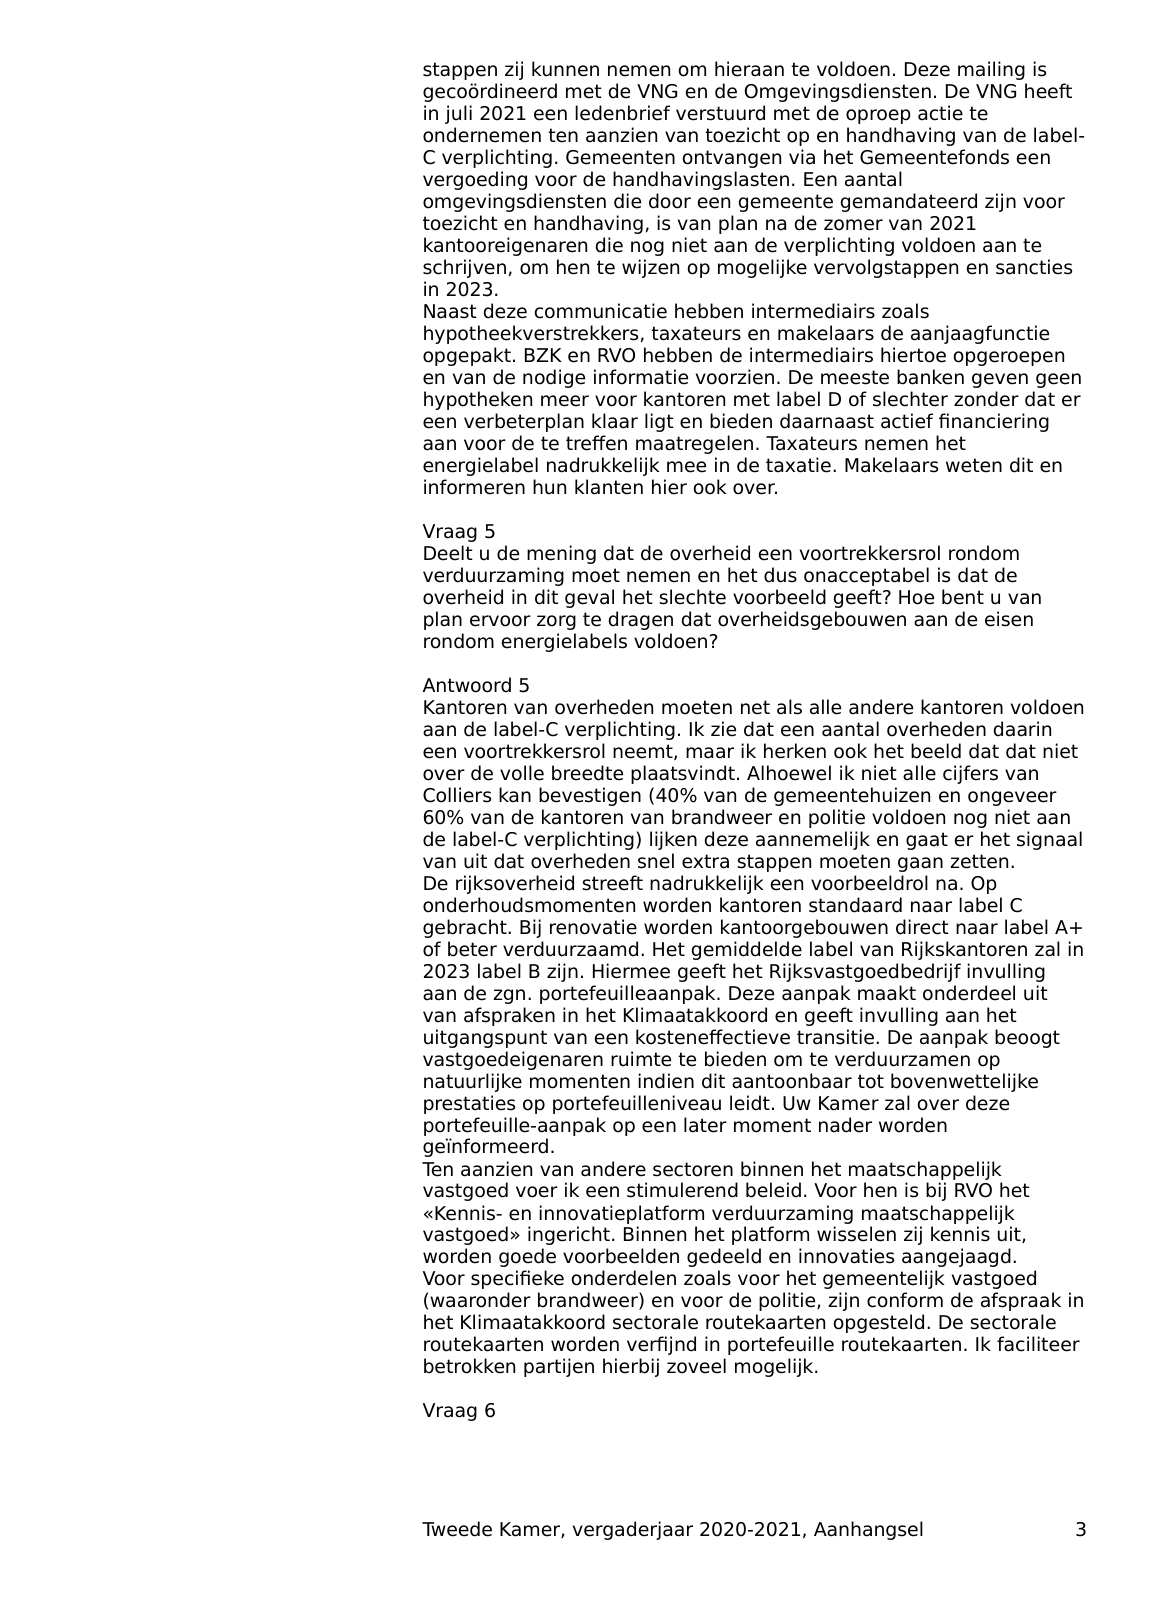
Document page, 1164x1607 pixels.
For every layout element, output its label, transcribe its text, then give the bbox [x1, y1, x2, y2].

text Ten aanzien van andere sectoren binnen het maatschappelijk vastgoed voer ik een stimulerend beleid. Voor hen is bij RVO het «Kennis- en innovatieplatform verduurzaming maatschappelijk vastgoed» ingericht. Binnen het platform wisselen zij kennis uit, worden goede voorbeelden gedeeld en innovaties aangejaagd. [422, 1158, 1087, 1268]
text Deelt u de mening dat de overheid een voortrekkersrol rondom verduurzaming moet nemen en het dus onacceptabel is dat de overheid in dit geval het slechte voorbeeld geeft? Hoe bent u van plan ervoor zorg te dragen dat overheidsgebouwen aan de eisen rondom energielabels voldoen? [422, 543, 1087, 653]
text Naast deze communicatie hebben intermediairs zoals hypotheekverstrekkers, taxateurs en makelaars de aanjaagfunctie opgepakt. BZK en RVO hebben de intermediairs hiertoe opgeroepen en van de nodige informatie voorzien. De meeste banken geven geen hypotheken meer voor kantoren met label D of slechter zonder dat er een verbeterplan klaar ligt en bieden daarnaast actief financiering aan voor de te treffen maatregelen. Taxateurs nemen het energielabel nadrukkelijk mee in de taxatie. Makelaars weten dit en informeren hun klanten hier ook over. [422, 301, 1087, 499]
text Antwoord 5 [422, 675, 1087, 697]
text stappen zij kunnen nemen om hieraan te voldoen. Deze mailing is gecoördineerd met de VNG en de Omgevingsdiensten. De VNG heeft in juli 2021 een ledenbrief verstuurd met de oproep actie te ondernemen ten aanzien van toezicht op en handhaving van de label-C verplichting. Gemeenten ontvangen via het Gemeentefonds een vergoeding voor de handhavingslasten. Een aantal omgevingsdiensten die door een gemeente gemandateerd zijn voor toezicht en handhaving, is van plan na de zomer van 2021 kantooreigenaren die nog niet aan de verplichting voldoen aan te schrijven, om hen te wijzen op mogelijke vervolgstappen en sancties in 2023. [422, 59, 1087, 301]
text Vraag 5 [422, 521, 1087, 543]
text Kantoren van overheden moeten net als alle andere kantoren voldoen aan de label-C verplichting. Ik zie dat een aantal overheden daarin een voortrekkersrol neemt, maar ik herken ook het beeld dat dat niet over de volle breedte plaatsvindt. Alhoewel ik niet alle cijfers van Colliers kan bevestigen (40% van de gemeentehuizen en ongeveer 60% van de kantoren van brandweer en politie voldoen nog niet aan de label-C verplichting) lijken deze aannemelijk en gaat er het signaal van uit dat overheden snel extra stappen moeten gaan zetten. [422, 697, 1087, 873]
text Voor specifieke onderdelen zoals voor het gemeentelijk vastgoed (waaronder brandweer) en voor de politie, zijn conform de afspraak in het Klimaatakkoord sectorale routekaarten opgesteld. De sectorale routekaarten worden verfijnd in portefeuille routekaarten. Ik faciliteer betrokken partijen hierbij zoveel mogelijk. [422, 1268, 1087, 1378]
text Vraag 6 [422, 1400, 1087, 1422]
text De rijksoverheid streeft nadrukkelijk een voorbeeldrol na. Op onderhoudsmomenten worden kantoren standaard naar label C gebracht. Bij renovatie worden kantoorgebouwen direct naar label A+ of beter verduurzaamd. Het gemiddelde label van Rijkskantoren zal in 2023 label B zijn. Hiermee geeft het Rijksvastgoedbedrijf invulling aan de zgn. portefeuilleaanpak. Deze aanpak maakt onderdeel uit van afspraken in het Klimaatakkoord en geeft invulling aan het uitgangspunt van een kosteneffectieve transitie. De aanpak beoogt vastgoedeigenaren ruimte te bieden om te verduurzamen op natuurlijke momenten indien dit aantoonbaar tot bovenwettelijke prestaties op portefeuilleniveau leidt. Uw Kamer zal over deze portefeuille-aanpak op een later moment nader worden geïnformeerd. [422, 873, 1087, 1158]
